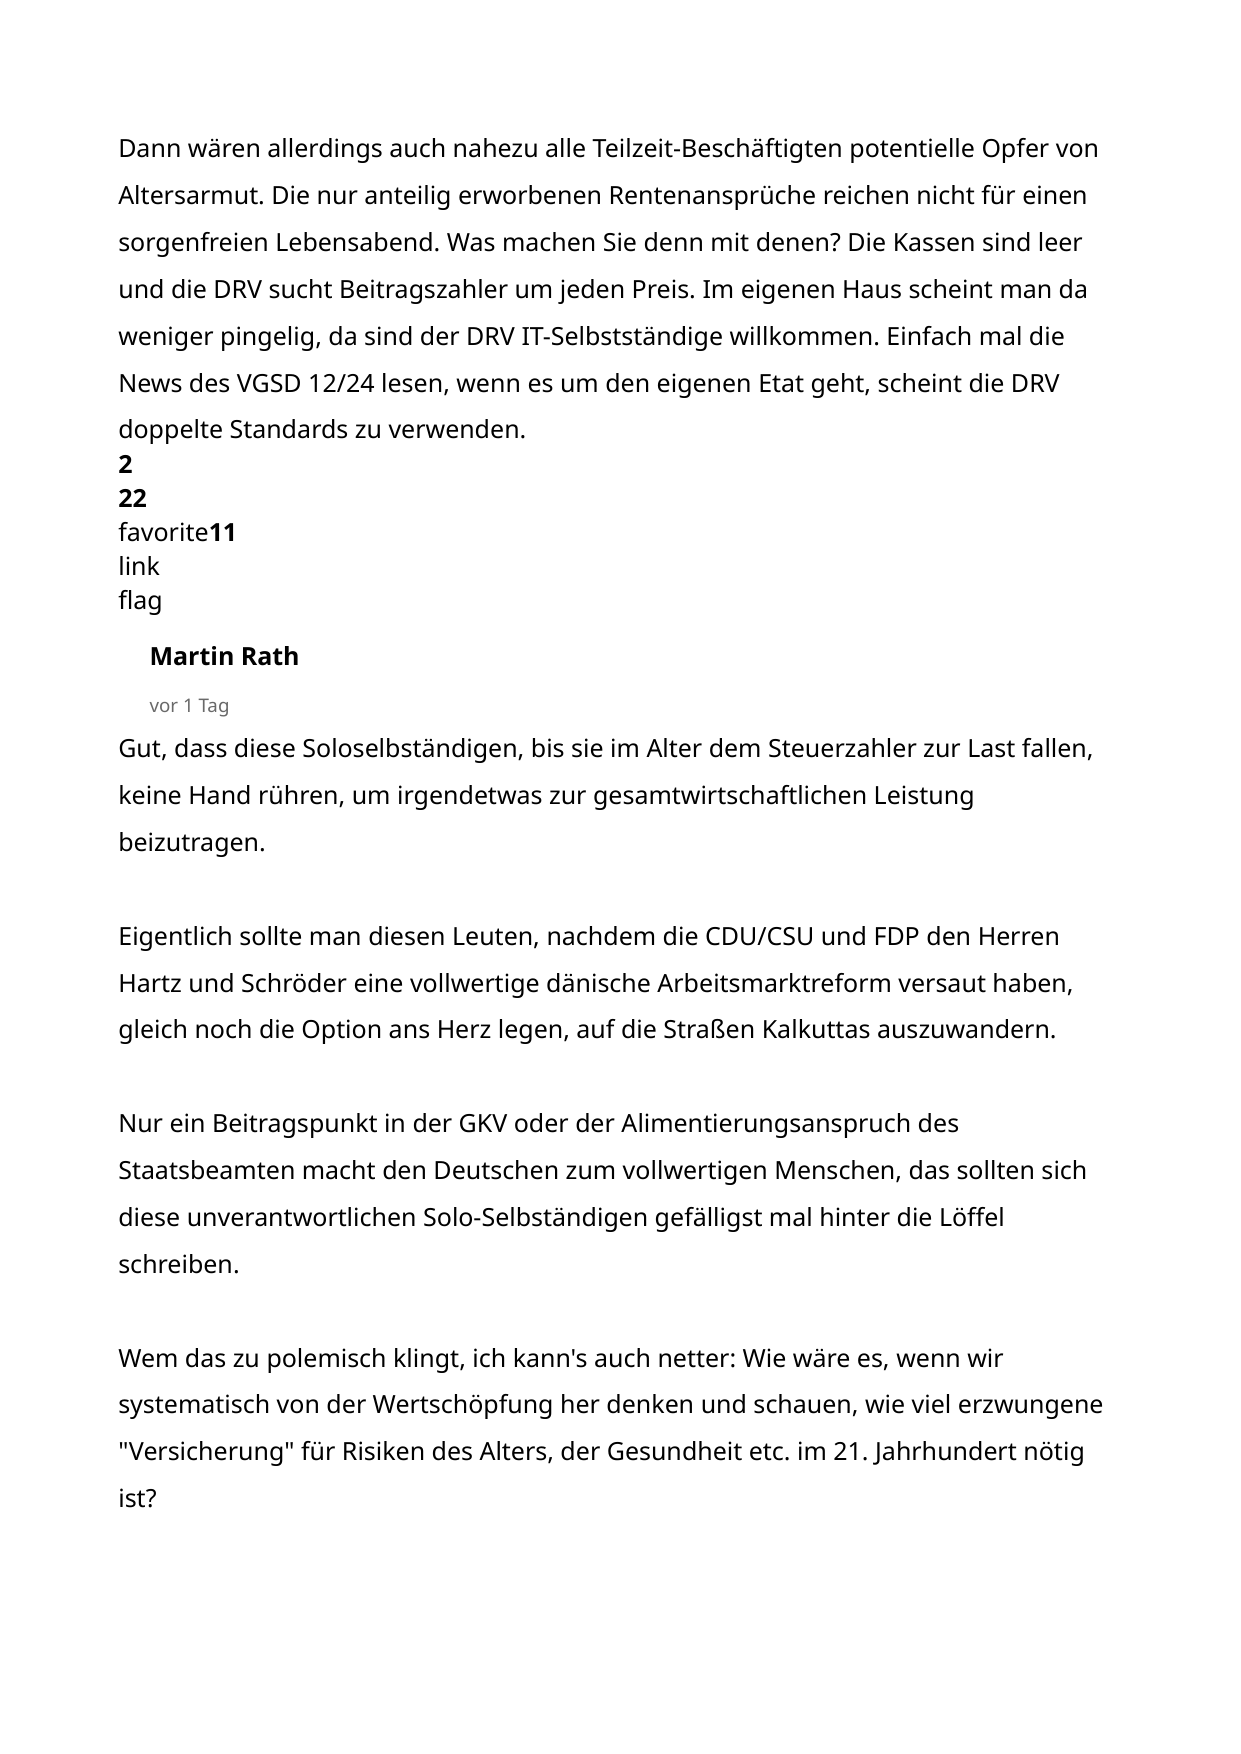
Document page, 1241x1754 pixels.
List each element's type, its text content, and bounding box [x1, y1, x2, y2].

text Dann wären allerdings auch nahezu alle Teilzeit-Beschäftigten potentielle Opfer von Altersarmut. Die nur anteilig erworbenen Rentenansprüche reichen nicht für einen sorgenfreien Lebensabend. Was machen Sie denn mit denen? Die Kassen sind leer und die DRV sucht Beitragszahler um jeden Preis. Im eigenen Haus scheint man da weniger pingelig, da sind der DRV IT-Selbstständige willkommen. Einfach mal die News des VGSD 12/24 lesen, wenn es um den eigenen Etat geht, scheint die DRV doppelte Standards zu verwenden. [118, 118, 1122, 446]
text Martin Rath [149, 632, 1114, 673]
text favorite11 [118, 514, 1122, 548]
text link [118, 548, 1122, 582]
text vor 1 Tag [149, 688, 1122, 718]
text flag [118, 582, 1122, 617]
text 22 [118, 480, 1122, 514]
text 2 [118, 446, 1122, 480]
text Gut, dass diese Soloselbständigen, bis sie im Alter dem Steuerzahler zur Last fallen, keine Hand rühren, um irgendetwas zur gesamtwirtschaftlichen Leistung beizutragen. Eigentlich sollte man diesen Leuten, nachdem die CDU/CSU und FDP den Herren Hartz und Schröder eine vollwertige dänische Arbeitsmarktreform versaut haben, gleich noch die Option ans Herz legen, auf die Straßen Kalkuttas auszuwandern. Nur ein Beitragspunkt in der GKV oder der Alimentierungsanspruch des Staatsbeamten macht den Deutschen zum vollwertigen Menschen, das sollten sich diese unverantwortlichen Solo-Selbständigen gefälligst mal hinter die Löffel schreiben. Wem das zu polemisch klingt, ich kann's auch netter: Wie wäre es, wenn wir systematisch von der Wertschöpfung her denken und schauen, wie viel erzwungene "Versicherung" für Risiken des Alters, der Gesundheit etc. im 21. Jahrhundert nötig ist? [118, 718, 1122, 1562]
